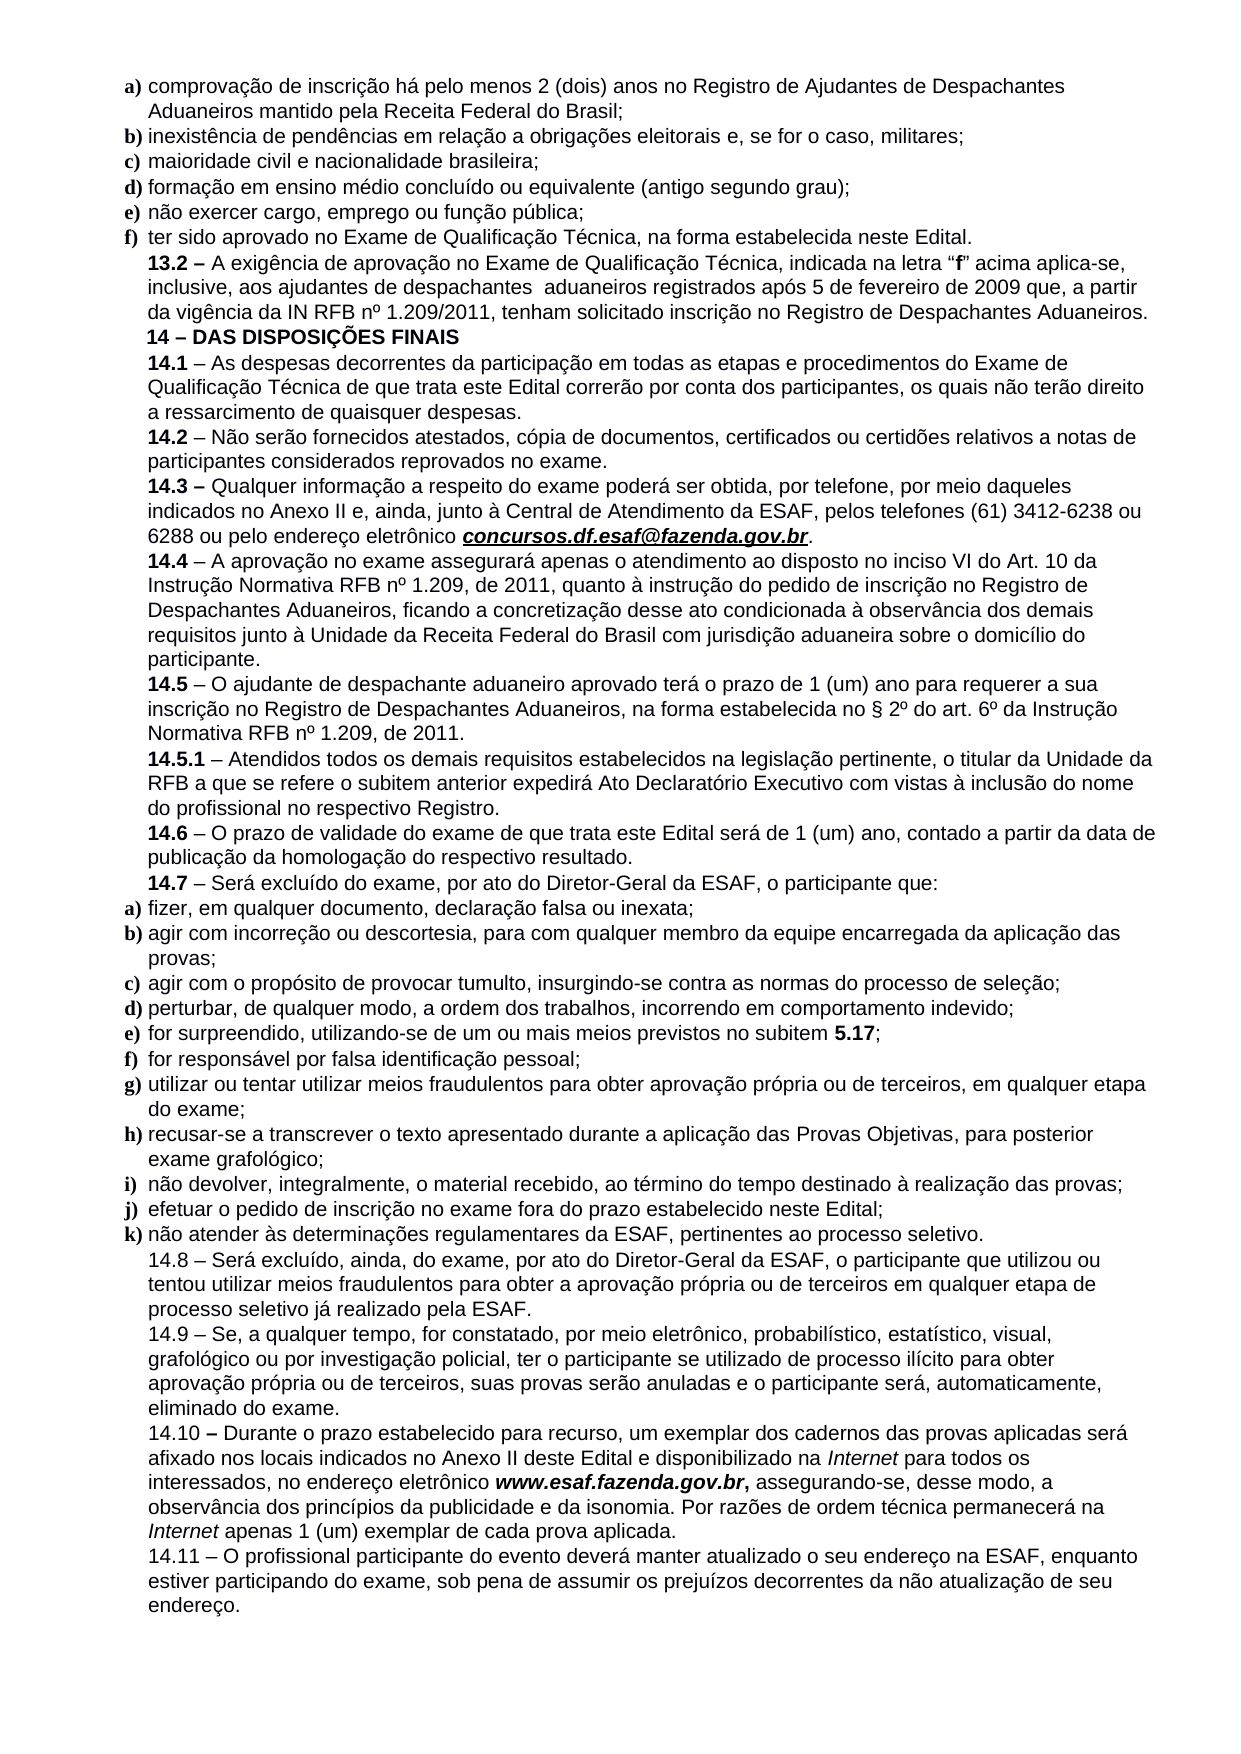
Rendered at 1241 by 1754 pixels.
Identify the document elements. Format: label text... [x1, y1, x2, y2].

subtitle 14 – DAS DISPOSIÇÕES FINAIS [146, 325, 1158, 349]
list inexistência de pendências em relação a obrigações eleitorais e, se for o caso, militares; [124, 124, 1158, 148]
list ter sido aprovado no Exame de Qualificação Técnica, na forma estabelecida neste Edital. [124, 225, 1158, 249]
text 14.4 – A aprovação no exame assegurará apenas o atendimento ao disposto no inciso VI do Art. 10 da Instrução Normativa RFB nº 1.209, de 2011, quanto à instrução do pedido de inscrição no Registro de Despachantes Aduaneiros, ficando a concretização desse ato condicionada à observância dos demais requisitos junto à Unidade da Receita Federal do Brasil com jurisdição aduaneira sobre o domicílio do participante. [147, 549, 1158, 671]
list for surpreendido, utilizando-se de um ou mais meios previstos no subitem 5.17; [124, 1021, 1158, 1045]
list maioridade civil e nacionalidade brasileira; [124, 149, 1158, 173]
list for responsável por falsa identificação pessoal; [124, 1047, 1158, 1071]
text 14.8 – Será excluído, ainda, do exame, por ato do Diretor-Geral da ESAF, o participante que utilizou ou tentou utilizar meios fraudulentos para obter a aprovação própria ou de terceiros em qualquer etapa de processo seletivo já realizado pela ESAF. [148, 1248, 1158, 1321]
list perturbar, de qualquer modo, a ordem dos trabalhos, incorrendo em comportamento indevido; [124, 996, 1158, 1020]
text 14.7 – Será excluído do exame, por ato do Diretor-Geral da ESAF, o participante que: [147, 870, 1158, 894]
text 14.5.1 – Atendidos todos os demais requisitos estabelecidos na legislação pertinente, o titular da Unidade da RFB a que se refere o subitem anterior expedirá Ato Declaratório Executivo com vistas à inclusão do nome do profissional no respectivo Registro. [147, 746, 1158, 819]
list não exercer cargo, emprego ou função pública; [124, 200, 1158, 224]
list utilizar ou tentar utilizar meios fraudulentos para obter aprovação própria ou de terceiros, em qualquer etapa do exame; [124, 1072, 1158, 1121]
list não atender às determinações regulamentares da ESAF, pertinentes ao processo seletivo. [124, 1222, 1158, 1246]
list comprovação de inscrição há pelo menos 2 (dois) anos no Registro de Ajudantes de Despachantes Aduaneiros mantido pela Receita Federal do Brasil; [124, 74, 1158, 123]
list fizer, em qualquer documento, declaração falsa ou inexata; [124, 895, 1158, 919]
text 14.6 – O prazo de validade do exame de que trata este Edital será de 1 (um) ano, contado a partir da data de publicação da homologação do respectivo resultado. [147, 821, 1158, 869]
text 14.10 – Durante o prazo estabelecido para recurso, um exemplar dos cadernos das provas aplicadas será afixado nos locais indicados no Anexo II deste Edital e disponibilizado na Internet para todos os interessados, no endereço eletrônico www.esaf.fazenda.gov.br, assegurando-se, desse modo, a observância dos princípios da publicidade e da isonomia. Por razões de ordem técnica permanecerá na Internet apenas 1 (um) exemplar de cada prova aplicada. [148, 1421, 1158, 1543]
text 13.2 – A exigência de aprovação no Exame de Qualificação Técnica, indicada na letra “f” acima aplica-se, inclusive, aos ajudantes de despachantes aduaneiros registrados após 5 de fevereiro de 2009 que, a partir da vigência da IN RFB nº 1.209/2011, tenham solicitado inscrição no Registro de Despachantes Aduaneiros. [147, 251, 1158, 324]
text 14.9 – Se, a qualquer tempo, for constatado, por meio eletrônico, probabilístico, estatístico, visual, grafológico ou por investigação policial, ter o participante se utilizado de processo ilícito para obter aprovação própria ou de terceiros, suas provas serão anuladas e o participante será, automaticamente, eliminado do exame. [148, 1322, 1158, 1419]
list não devolver, integralmente, o material recebido, ao término do tempo destinado à realização das provas; [124, 1172, 1158, 1196]
text 14.2 – Não serão fornecidos atestados, cópia de documentos, certificados ou certidões relativos a notas de participantes considerados reprovados no exame. [147, 425, 1158, 473]
list recusar-se a transcrever o texto apresentado durante a aplicação das Provas Objetivas, para posterior exame grafológico; [124, 1122, 1158, 1171]
text 14.5 – O ajudante de despachante aduaneiro aprovado terá o prazo de 1 (um) ano para requerer a sua inscrição no Registro de Despachantes Aduaneiros, na forma estabelecida no § 2º do art. 6º da Instrução Normativa RFB nº 1.209, de 2011. [147, 672, 1158, 745]
list agir com o propósito de provocar tumulto, insurgindo-se contra as normas do processo de seleção; [124, 971, 1158, 995]
text 14.3 – Qualquer informação a respeito do exame poderá ser obtida, por telefone, por meio daqueles indicados no Anexo II e, ainda, junto à Central de Atendimento da ESAF, pelos telefones (61) 3412-6238 ou 6288 ou pelo endereço eletrônico concursos.df.esaf@fazenda.gov.br. [147, 474, 1158, 547]
list agir com incorreção ou descortesia, para com qualquer membro da equipe encarregada da aplicação das provas; [124, 921, 1158, 969]
list formação em ensino médio concluído ou equivalente (antigo segundo grau); [124, 174, 1158, 199]
text 14.11 – O profissional participante do evento deverá manter atualizado o seu endereço na ESAF, enquanto estiver participando do exame, sob pena de assumir os prejuízos decorrentes da não atualização de seu endereço. [148, 1544, 1158, 1617]
text 14.1 – As despesas decorrentes da participação em todas as etapas e procedimentos do Exame de Qualificação Técnica de que trata este Edital correrão por conta dos participantes, os quais não terão direito a ressarcimento de quaisquer despesas. [147, 350, 1158, 423]
list efetuar o pedido de inscrição no exame fora do prazo estabelecido neste Edital; [124, 1197, 1158, 1221]
